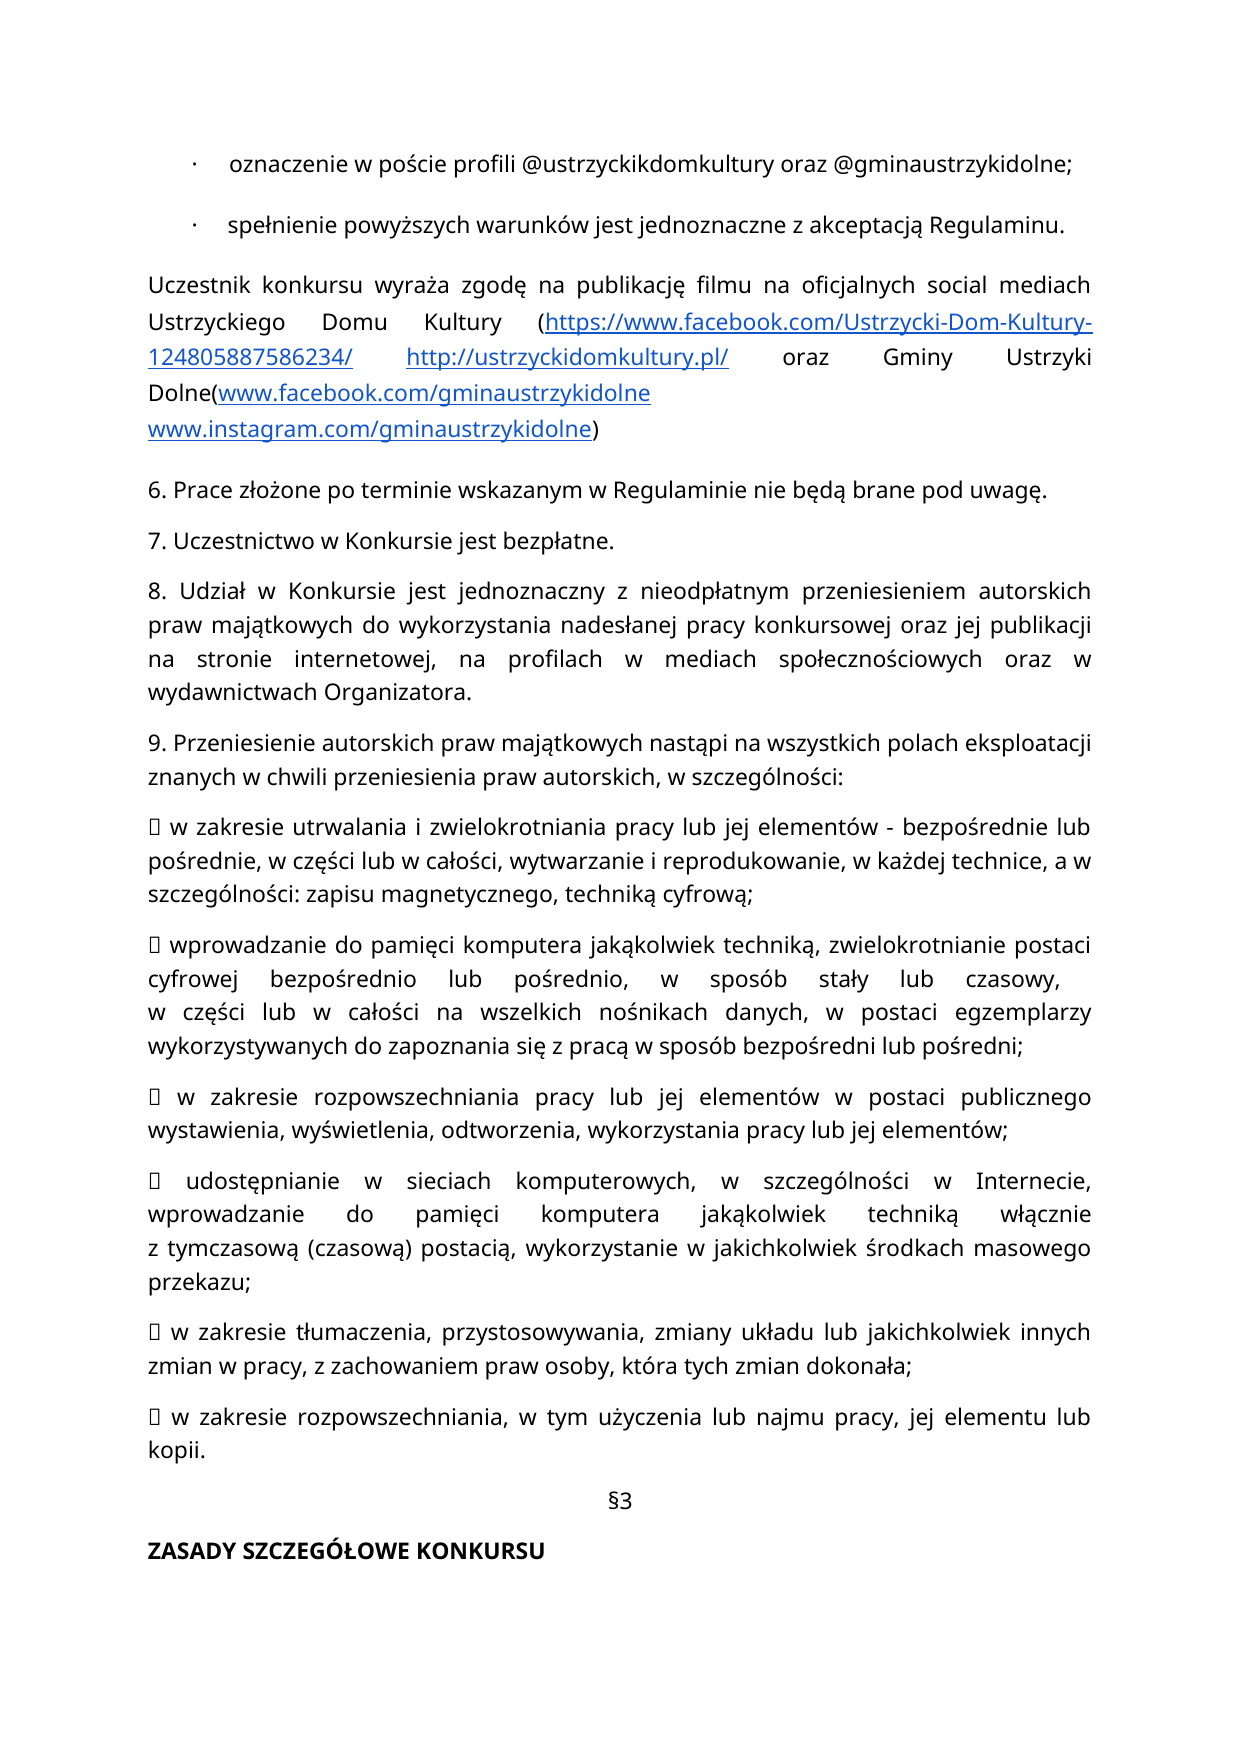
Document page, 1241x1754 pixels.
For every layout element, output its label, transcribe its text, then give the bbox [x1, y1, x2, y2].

text  w zakresie rozpowszechniania, w tym użyczenia lub najmu pracy, jej elementu lub kopii. [148, 1400, 1093, 1465]
text  wprowadzanie do pamięci komputera jakąkolwiek techniką, zwielokrotnianie postaci cyfrowej bezpośrednio lub pośrednio, w sposób stały lub czasowy, w części lub w całości na wszelkich nośnikach danych, w postaci egzemplarzy wykorzystywanych do zapoznania się z pracą w sposób bezpośredni lub pośredni; [148, 929, 1093, 1061]
text 8. Udział w Konkursie jest jednoznaczny z nieodpłatnym przeniesieniem autorskich praw majątkowych do wykorzystania nadesłanej pracy konkursowej oraz jej publikacji na stronie internetowej, na profilach w mediach społecznościowych oraz w wydawnictwach Organizatora. [148, 575, 1093, 707]
text  udostępnianie w sieciach komputerowych, w szczególności w Internecie, wprowadzanie do pamięci komputera jakąkolwiek techniką włącznie z tymczasową (czasową) postacią, wykorzystanie w jakichkolwiek środkach masowego przekazu; [148, 1164, 1093, 1297]
text · spełnienie powyższych warunków jest jednoznaczne z akceptacją Regulaminu. [191, 208, 1093, 240]
text 7. Uczestnictwo w Konkursie jest bezpłatne. [148, 524, 1093, 556]
text §3 [148, 1484, 1093, 1516]
text  w zakresie rozpowszechniania pracy lub jej elementów w postaci publicznego wystawienia, wyświetlenia, odtworzenia, wykorzystania pracy lub jej elementów; [148, 1080, 1093, 1145]
text  w zakresie utrwalania i zwielokrotniania pracy lub jej elementów - bezpośrednie lub pośrednie, w części lub w całości, wytwarzanie i reprodukowanie, w każdej technice, a w szczególności: zapisu magnetycznego, techniką cyfrową; [148, 811, 1093, 909]
text  w zakresie tłumaczenia, przystosowywania, zmiany układu lub jakichkolwiek innych zmian w pracy, z zachowaniem praw osoby, która tych zmian dokonała; [148, 1316, 1093, 1381]
text 6. Prace złożone po terminie wskazanym w Regulaminie nie będą brane pod uwagę. [148, 474, 1093, 505]
text · oznaczenie w poście profili @ustrzyckikdomkultury oraz @gminaustrzykidolne; [191, 148, 1093, 179]
text Uczestnik konkursu wyraża zgodę na publikację filmu na oficjalnych social mediach Ustrzyckiego Domu Kultury (https://www.facebook.com/Ustrzycki-Dom-Kultury-124805887586234/ http://ustrzyckidomkultury.pl/ oraz Gminy Ustrzyki Dolne(www.facebook.com/gminaustrzykidolne www.instagram.com/gminaustrzykidolne) [148, 269, 1093, 444]
text 9. Przeniesienie autorskich praw majątkowych nastąpi na wszystkich polach eksploatacji znanych w chwili przeniesienia praw autorskich, w szczególności: [148, 727, 1093, 792]
text ZASADY SZCZEGÓŁOWE KONKURSU [148, 1535, 1093, 1566]
